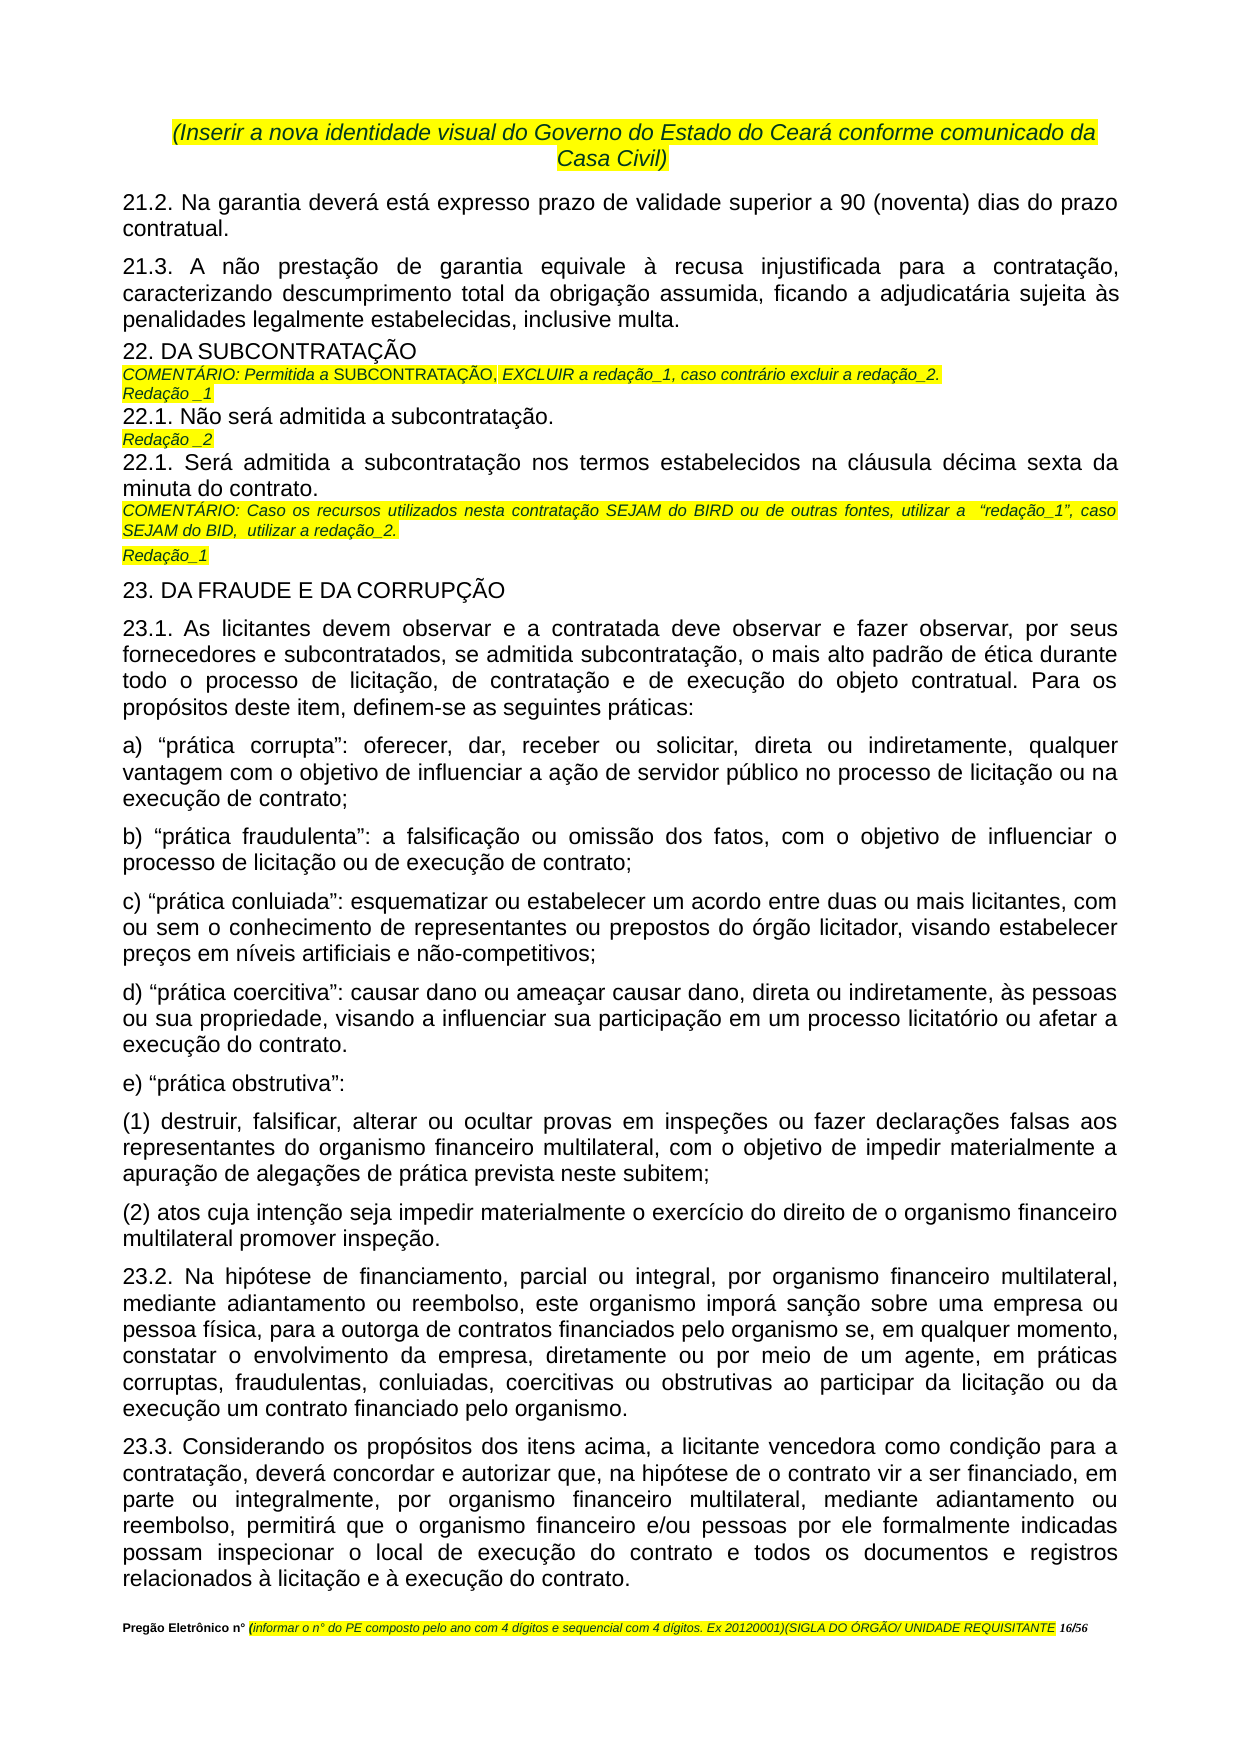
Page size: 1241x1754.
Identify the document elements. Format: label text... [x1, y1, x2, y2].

text Redação_1 [122, 546, 1118, 565]
text e) “prática obstrutiva”: [122, 1069, 1118, 1096]
text 23. DA FRAUDE E DA CORRUPÇÃO [122, 577, 1118, 603]
text (1) destruir, falsificar, alterar ou ocultar provas em inspeções ou fazer declarações falsas aos representantes do organismo financeiro multilateral, com o objetivo de impedir materialmente a apuração de alegações de prática prevista neste subitem; [122, 1108, 1118, 1187]
text 23.1. As licitantes devem observar e a contratada deve observar e fazer observar, por seus fornecedores e subcontratados, se admitida subcontratação, o mais alto padrão de ética durante todo o processo de licitação, de contratação e de execução do objeto contratual. Para os propósitos deste item, definem-se as seguintes práticas: [122, 615, 1118, 720]
text 22.1. Será admitida a subcontratação nos termos estabelecidos na cláusula décima sexta da minuta do contrato. [122, 448, 1118, 501]
text d) “prática coercitiva”: causar dano ou ameaçar causar dano, direta ou indiretamente, às pessoas ou sua propriedade, visando a influenciar sua participação em um processo licitatório ou afetar a execução do contrato. [122, 978, 1118, 1058]
text Redação _2 [122, 429, 1118, 448]
text 22. DA SUBCONTRATAÇÃO [122, 338, 1118, 365]
text a) “prática corrupta”: oferecer, dar, receber ou solicitar, direta ou indiretamente, qualquer vantagem com o objetivo de influenciar a ação de servidor público no processo de licitação ou na execução de contrato; [122, 732, 1118, 811]
text b) “prática fraudulenta”: a falsificação ou omissão dos fatos, com o objetivo de influenciar o processo de licitação ou de execução de contrato; [122, 823, 1118, 876]
text c) “prática conluiada”: esquematizar ou estabelecer um acordo entre duas ou mais licitantes, com ou sem o conhecimento de representantes ou prepostos do órgão licitador, visando estabelecer preços em níveis artificiais e não-competitivos; [122, 888, 1118, 967]
text 21.3. A não prestação de garantia equivale à recusa injustificada para a contratação, caracterizando descumprimento total da obrigação assumida, ficando a adjudicatária sujeita às penalidades legalmente estabelecidas, inclusive multa. [122, 253, 1120, 332]
text 23.2. Na hipótese de financiamento, parcial ou integral, por organismo financeiro multilateral, mediante adiantamento ou reembolso, este organismo imporá sanção sobre uma empresa ou pessoa física, para a outorga de contratos financiados pelo organismo se, em qualquer momento, constatar o envolvimento da empresa, diretamente ou por meio de um agente, em práticas corruptas, fraudulentas, conluiadas, coercitivas ou obstrutivas ao participar da licitação ou da execução um contrato financiado pelo organismo. [122, 1263, 1118, 1421]
text COMENTÁRIO: Permitida a SUBCONTRATAÇÃO, EXCLUIR a redação_1, caso contrário excluir a redação_2. [122, 365, 1118, 384]
text 22.1. Não será admitida a subcontratação. [122, 403, 1118, 429]
text 21.2. Na garantia deverá está expresso prazo de validade superior a 90 (noventa) dias do prazo contratual. [122, 189, 1118, 241]
text COMENTÁRIO: Caso os recursos utilizados nesta contratação SEJAM do BIRD ou de outras fontes, utilizar a “redação_1”, caso SEJAM do BID, utilizar a redação_2. [122, 501, 1118, 539]
text (2) atos cuja intenção seja impedir materialmente o exercício do direito de o organismo financeiro multilateral promover inspeção. [122, 1199, 1118, 1251]
text 23.3. Considerando os propósitos dos itens acima, a licitante vencedora como condição para a contratação, deverá concordar e autorizar que, na hipótese de o contrato vir a ser financiado, em parte ou integralmente, por organismo financeiro multilateral, mediante adiantamento ou reembolso, permitirá que o organismo financeiro e/ou pessoas por ele formalmente indicadas possam inspecionar o local de execução do contrato e todos os documentos e registros relacionados à licitação e à execução do contrato. [122, 1433, 1118, 1591]
text Redação _1 [122, 384, 1118, 403]
